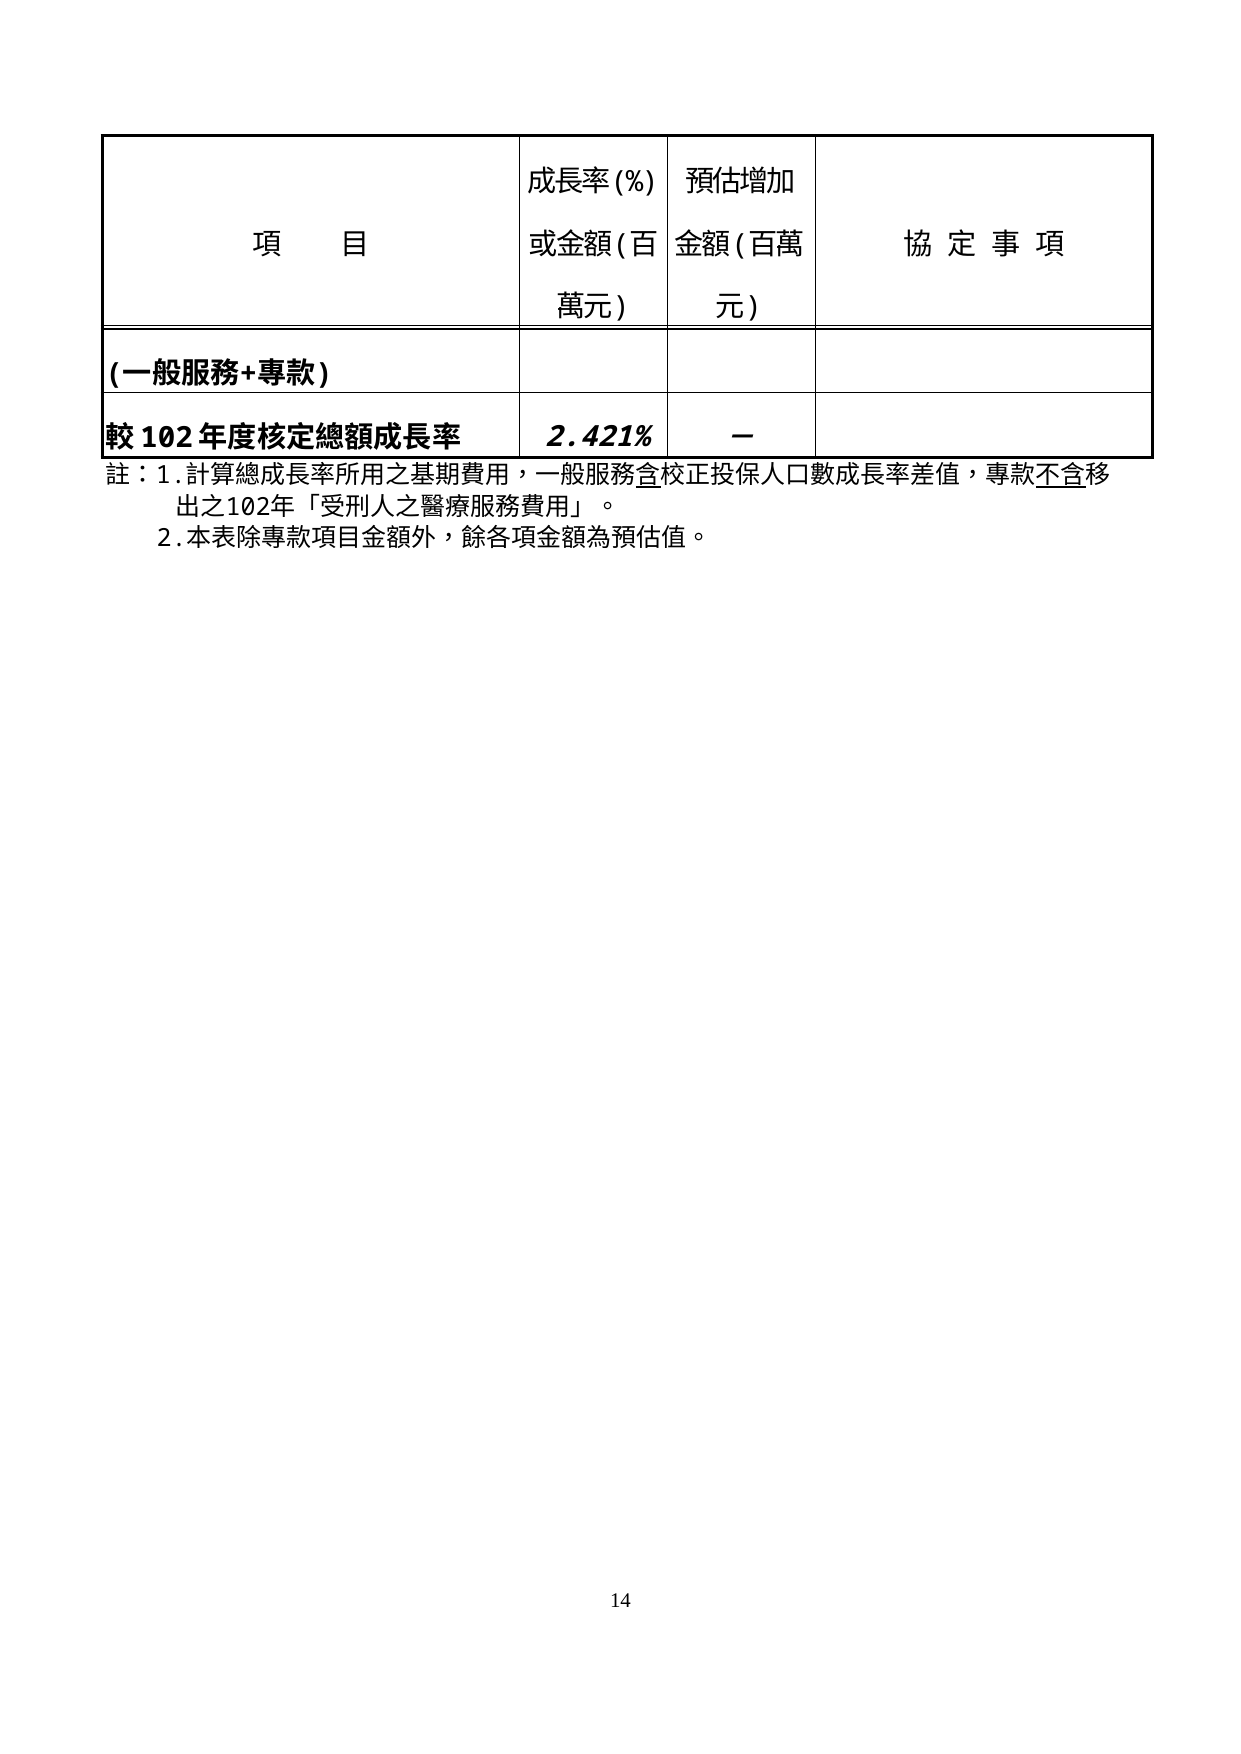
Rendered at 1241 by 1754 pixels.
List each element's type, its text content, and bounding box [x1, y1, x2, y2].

table_cell [816, 330, 1151, 392]
table_header 預估增加 金額(百萬元) [668, 137, 815, 325]
table_cell 2.421% [520, 393, 667, 456]
table_header 協 定 事 項 [816, 137, 1151, 325]
table_cell － [668, 393, 815, 456]
table_cell (一般服務+專款) [104, 330, 519, 392]
table_cell [668, 330, 815, 392]
table_cell 較102年度核定總額成長率 [104, 393, 519, 456]
table_header 成長率(%)或金額(百萬元) [520, 137, 667, 325]
text 註：1.計算總成長率所用之基期費用，一般服務含校正投保人口數成長率差值，專款不含移出之102年「受刑人之醫療服務費用」。 [106, 459, 1122, 521]
text 2.本表除專款項目金額外，餘各項金額為預估值。 [143, 521, 1122, 552]
table_cell [816, 393, 1151, 456]
table_header 項 目 [104, 137, 519, 325]
table_cell [520, 330, 667, 392]
